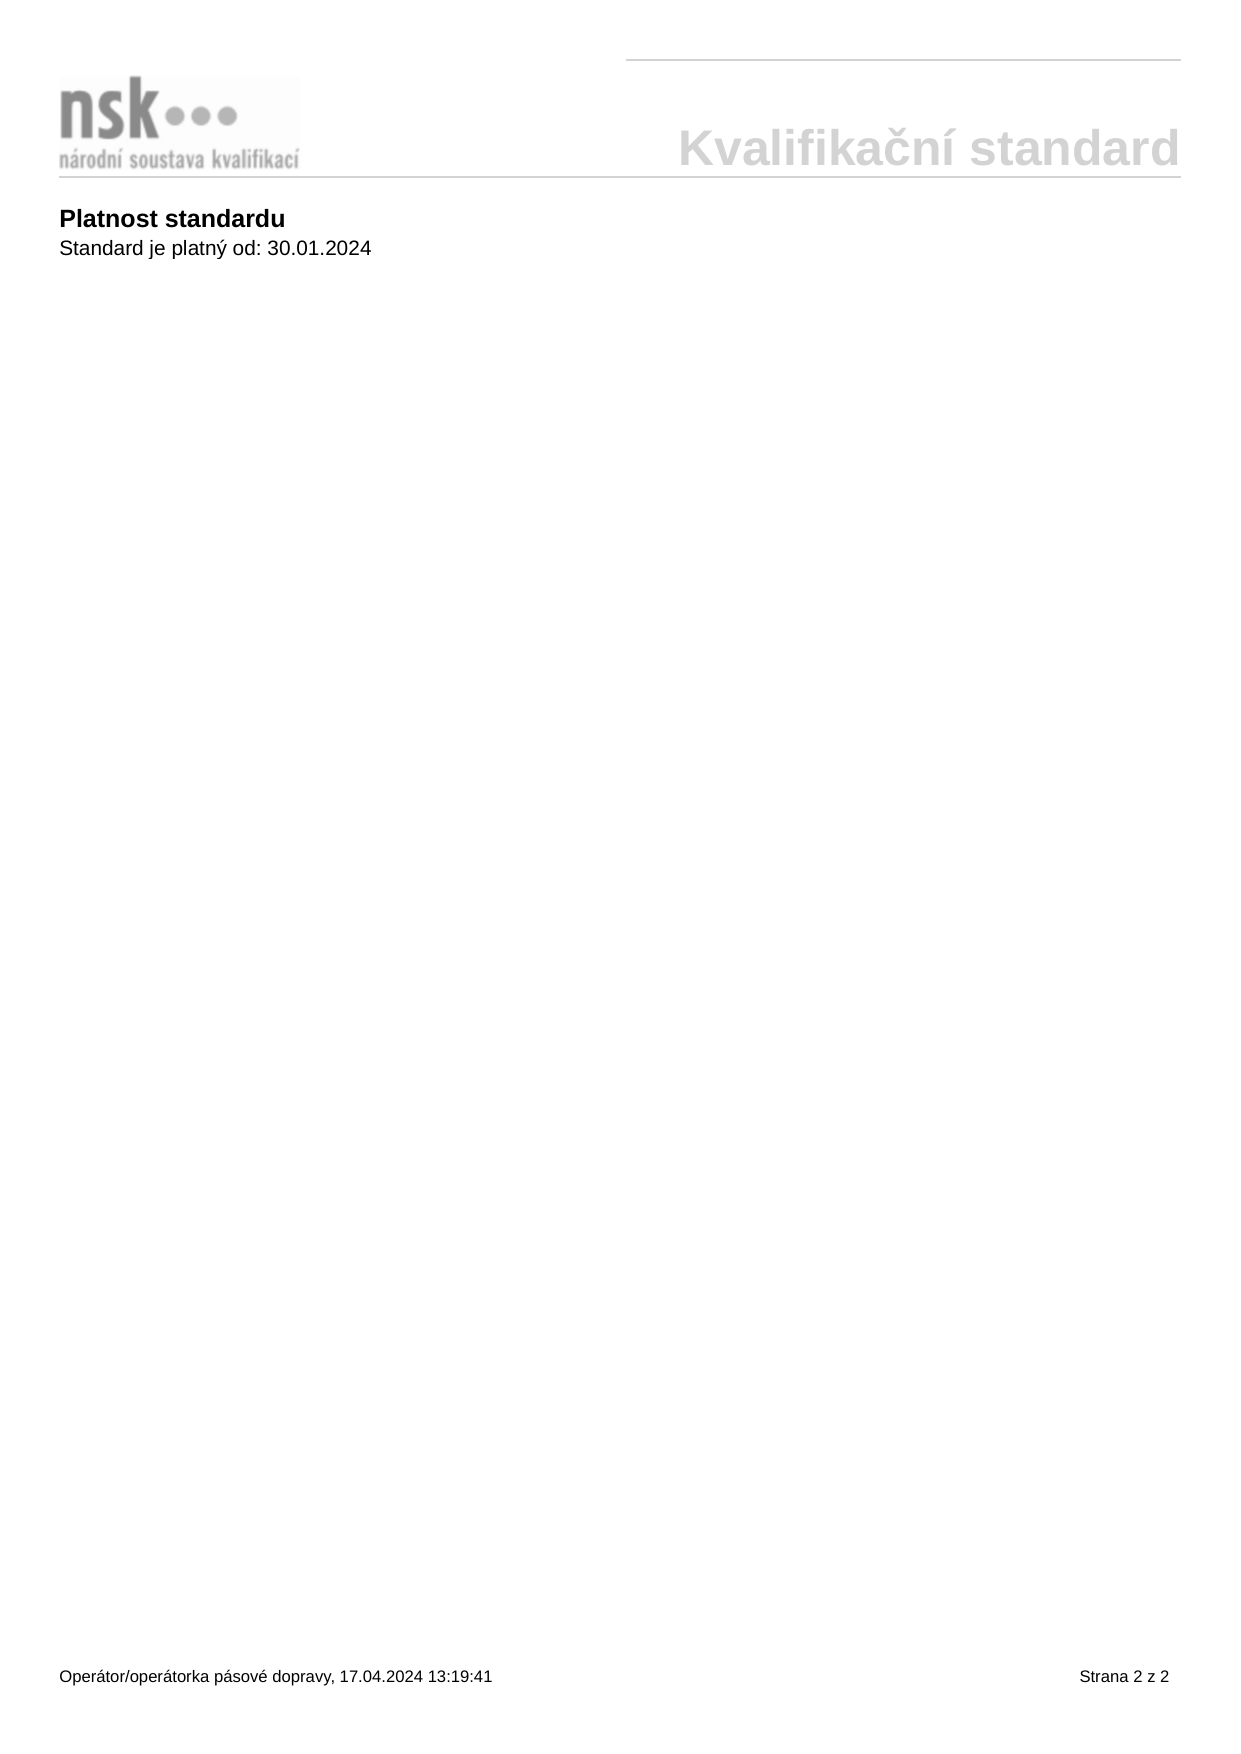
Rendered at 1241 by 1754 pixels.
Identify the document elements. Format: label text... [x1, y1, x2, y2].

table_cell [626, 559, 862, 859]
table_cell [1169, 859, 1181, 1159]
table_cell [862, 1409, 1093, 1658]
table_cell [1169, 259, 1181, 559]
table_cell [1093, 259, 1169, 559]
table_cell [59, 194, 483, 200]
table_cell [621, 59, 626, 170]
table_cell [59, 1159, 483, 1409]
table_cell [59, 859, 483, 1159]
table_cell [484, 1409, 620, 1658]
table_cell [862, 259, 1093, 559]
table_cell [59, 1409, 483, 1658]
table_cell Platnost standardu [59, 200, 1181, 236]
table_cell Kvalifikační standard [626, 61, 1181, 176]
table_cell [620, 259, 626, 559]
table_cell [484, 194, 620, 200]
table_cell [1169, 559, 1181, 859]
table_cell [484, 259, 620, 559]
table_cell [59, 171, 483, 176]
table_cell [1169, 194, 1181, 200]
table_cell [626, 194, 862, 200]
table_cell [620, 1159, 626, 1409]
table_cell [626, 259, 862, 559]
table_cell [59, 559, 483, 859]
table_cell Operátor/operátorka pásové dopravy, 17.04.2024 13:19:41 [59, 1658, 862, 1694]
table_cell [1169, 1159, 1181, 1409]
table_cell [1093, 1409, 1169, 1658]
table_cell Standard je platný od: 30.01.2024 [59, 236, 1181, 259]
table_cell [484, 1159, 620, 1409]
table_cell Strana 2 z 2 [862, 1658, 1169, 1694]
table_cell [484, 171, 620, 176]
table_cell [620, 1409, 626, 1658]
table_cell [1093, 1159, 1169, 1409]
table_cell [484, 859, 620, 1159]
picture [58, 59, 621, 171]
table_cell [862, 1159, 1093, 1409]
table_cell [1093, 859, 1169, 1159]
table_cell [1093, 194, 1169, 200]
table_cell [59, 178, 1181, 194]
table_cell [620, 859, 626, 1159]
table_cell [1169, 1409, 1181, 1658]
table_cell [626, 859, 862, 1159]
table_cell [484, 559, 620, 859]
table_cell [862, 194, 1093, 200]
table_cell [626, 1409, 862, 1658]
table_cell [1093, 559, 1169, 859]
table_cell [620, 559, 626, 859]
table_cell [626, 1159, 862, 1409]
table_cell [862, 859, 1093, 1159]
table_cell [1169, 1658, 1181, 1694]
table_cell [59, 259, 483, 559]
table_cell [862, 559, 1093, 859]
